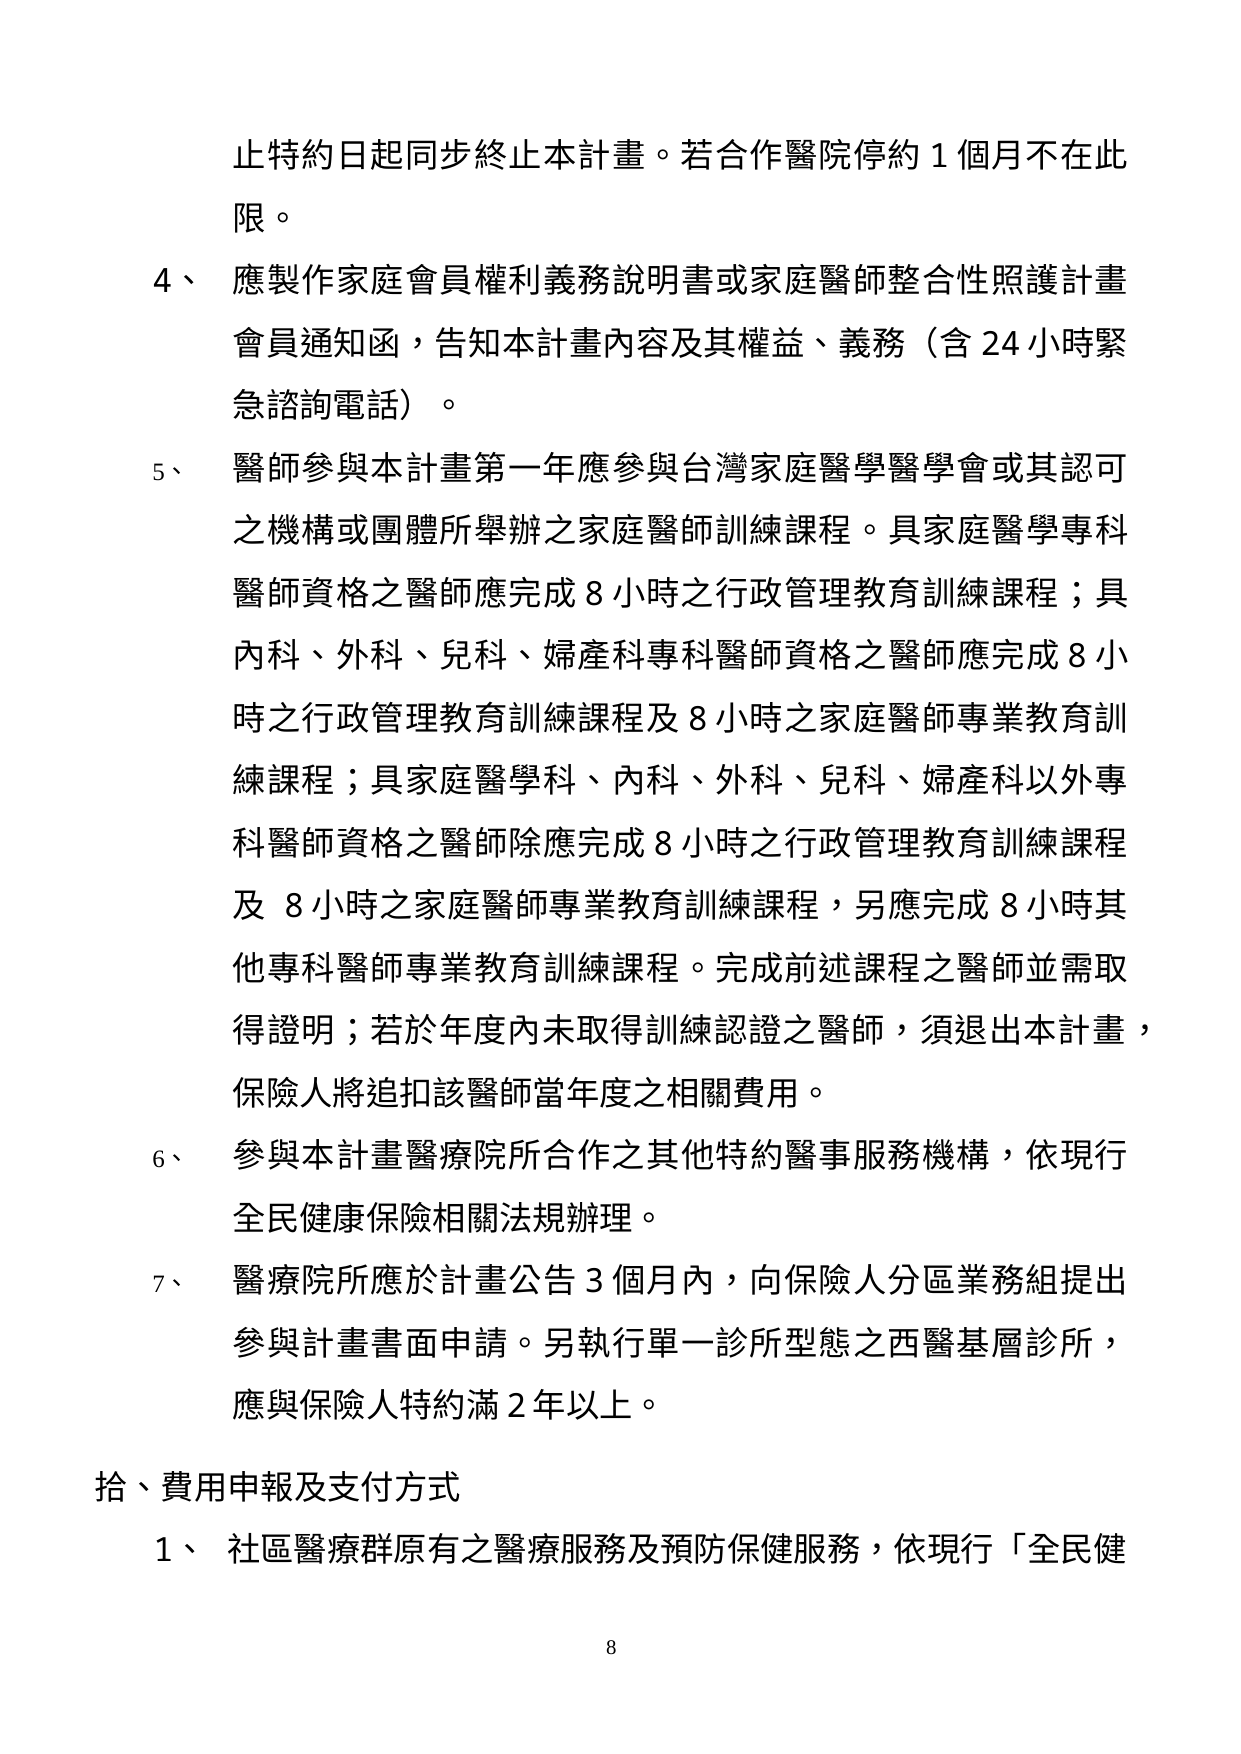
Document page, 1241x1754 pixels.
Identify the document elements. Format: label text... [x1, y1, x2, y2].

list 止特約日起同步終止本計畫。若合作醫院停約1個月不在此限。 [152, 112, 1128, 237]
list 社區醫療群原有之醫療服務及預防保健服務，依現行「全民健康保險醫療服務給付項目及支付標準」、總額支付制度及主管機關公告之「醫事服務機構辦理預防保健注意事項」相關規定支付，由各診所依實際執行情況按月申報，費用撥入個別帳戶。本計畫相關費用撥入醫療群指定帳戶（或依計畫執行中心之申請撥入各基層診所）。 [153, 1506, 1128, 1568]
list 醫師參與本計畫第一年應參與台灣家庭醫學醫學會或其認可之機構或團體所舉辦之家庭醫師訓練課程。具家庭醫學專科醫師資格之醫師應完成8小時之行政管理教育訓練課程；具內科、外科、兒科、婦產科專科醫師資格之醫師應完成8小時之行政管理教育訓練課程及8小時之家庭醫師專業教育訓練課程；具家庭醫學科、內科、外科、兒科、婦產科以外專科醫師資格之醫師除應完成8小時之行政管理教育訓練課程及 8小時之家庭醫師專業教育訓練課程，另應完成8小時其他專科醫師專業教育訓練課程。完成前述課程之醫師並需取得證明；若於年度內未取得訓練認證之醫師，須退出本計畫，保險人將追扣該醫師當年度之相關費用。 [152, 424, 1128, 1112]
text 拾、費用申報及支付方式 [94, 1443, 1128, 1506]
list 參與本計畫醫療院所合作之其他特約醫事服務機構，依現行全民健康保險相關法規辦理。 [152, 1112, 1128, 1237]
list 醫療院所應於計畫公告3個月內，向保險人分區業務組提出參與計畫書面申請。另執行單一診所型態之西醫基層診所，應與保險人特約滿2年以上。 [152, 1237, 1128, 1424]
list 應製作家庭會員權利義務說明書或家庭醫師整合性照護計畫會員通知函，告知本計畫內容及其權益、義務（含24小時緊急諮詢電話）。 [152, 237, 1128, 424]
